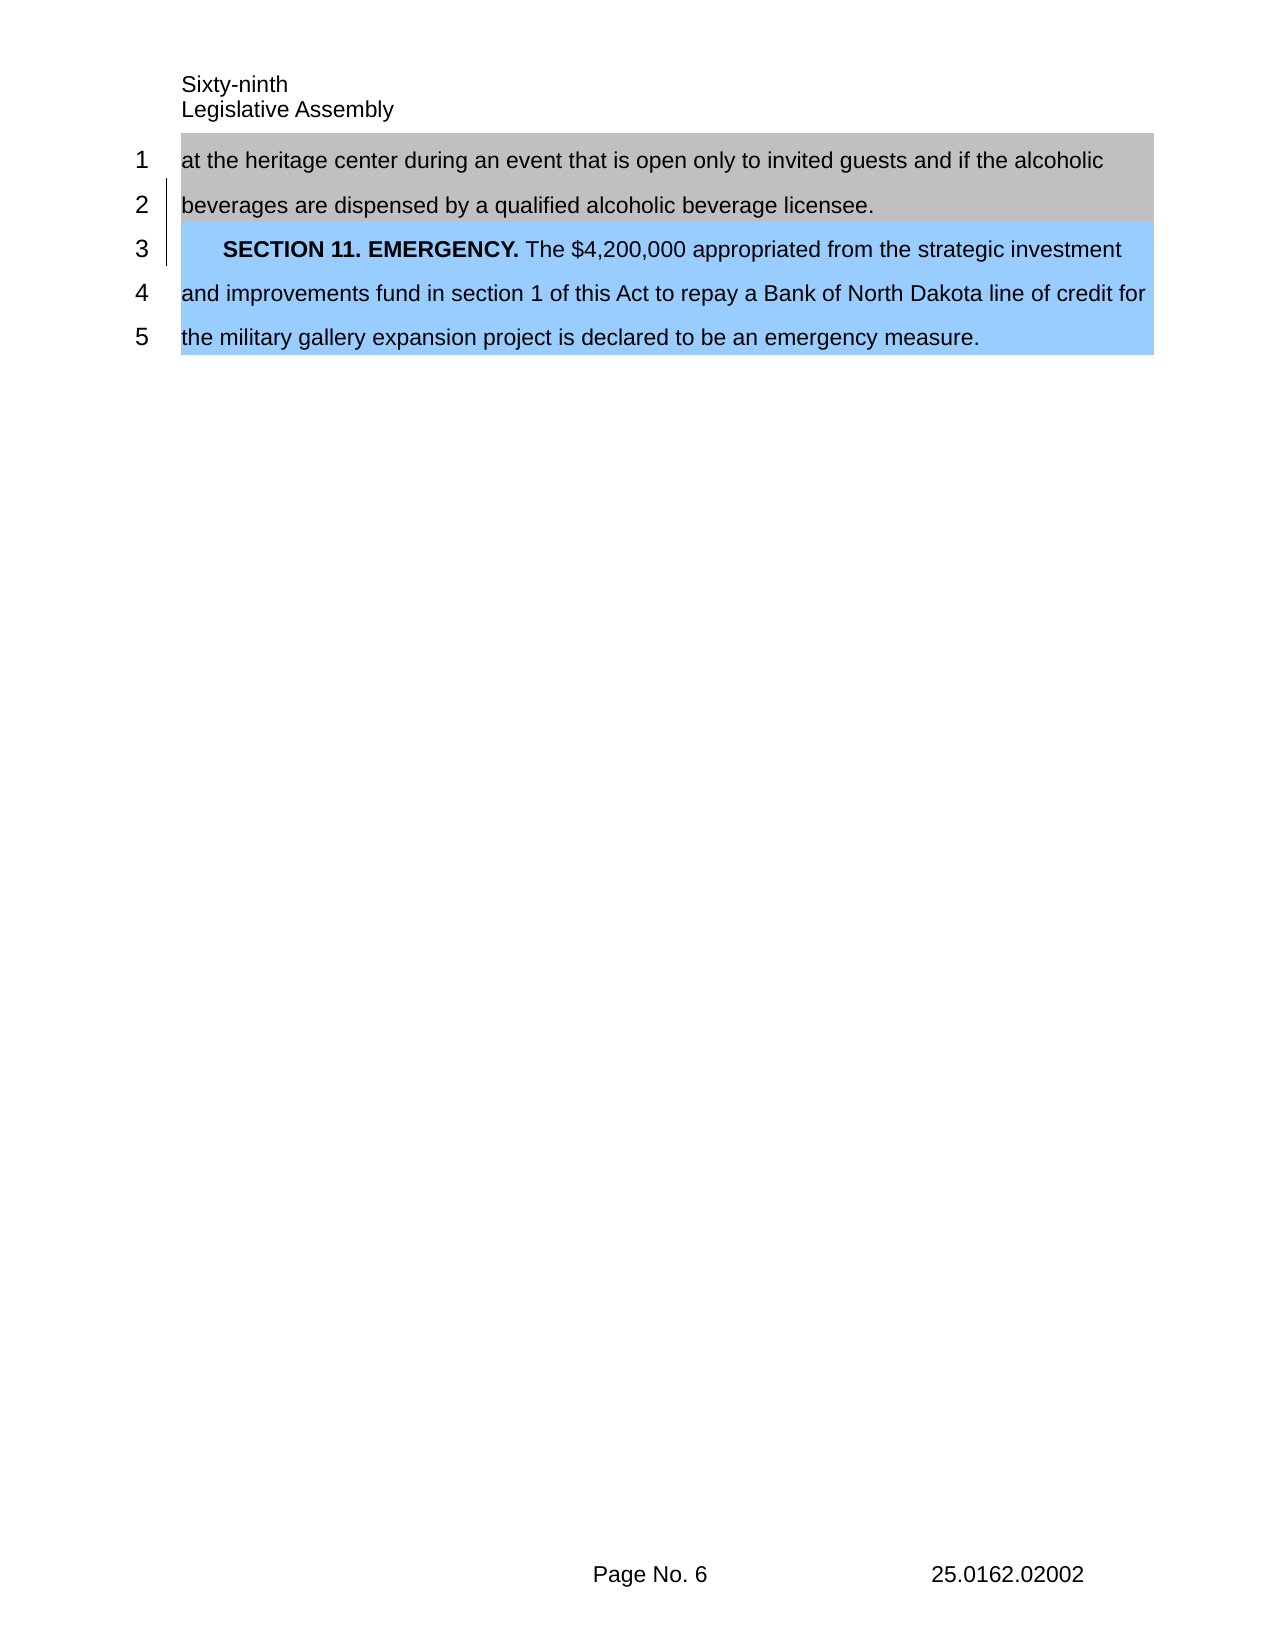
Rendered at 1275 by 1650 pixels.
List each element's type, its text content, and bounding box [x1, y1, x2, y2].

text at the heritage center during an event that is open only to invited guests and if the alcoholic beverages are dispensed by a qualified alcoholic beverage licensee. [181, 133, 1154, 222]
text SECTION 11. EMERGENCY. The $4,200,000 appropriated from the strategic investment and improvements fund in section 1 of this Act to repay a Bank of North Dakota line of credit for the military gallery expansion project is declared to be an emergency measure. [181, 222, 1154, 355]
